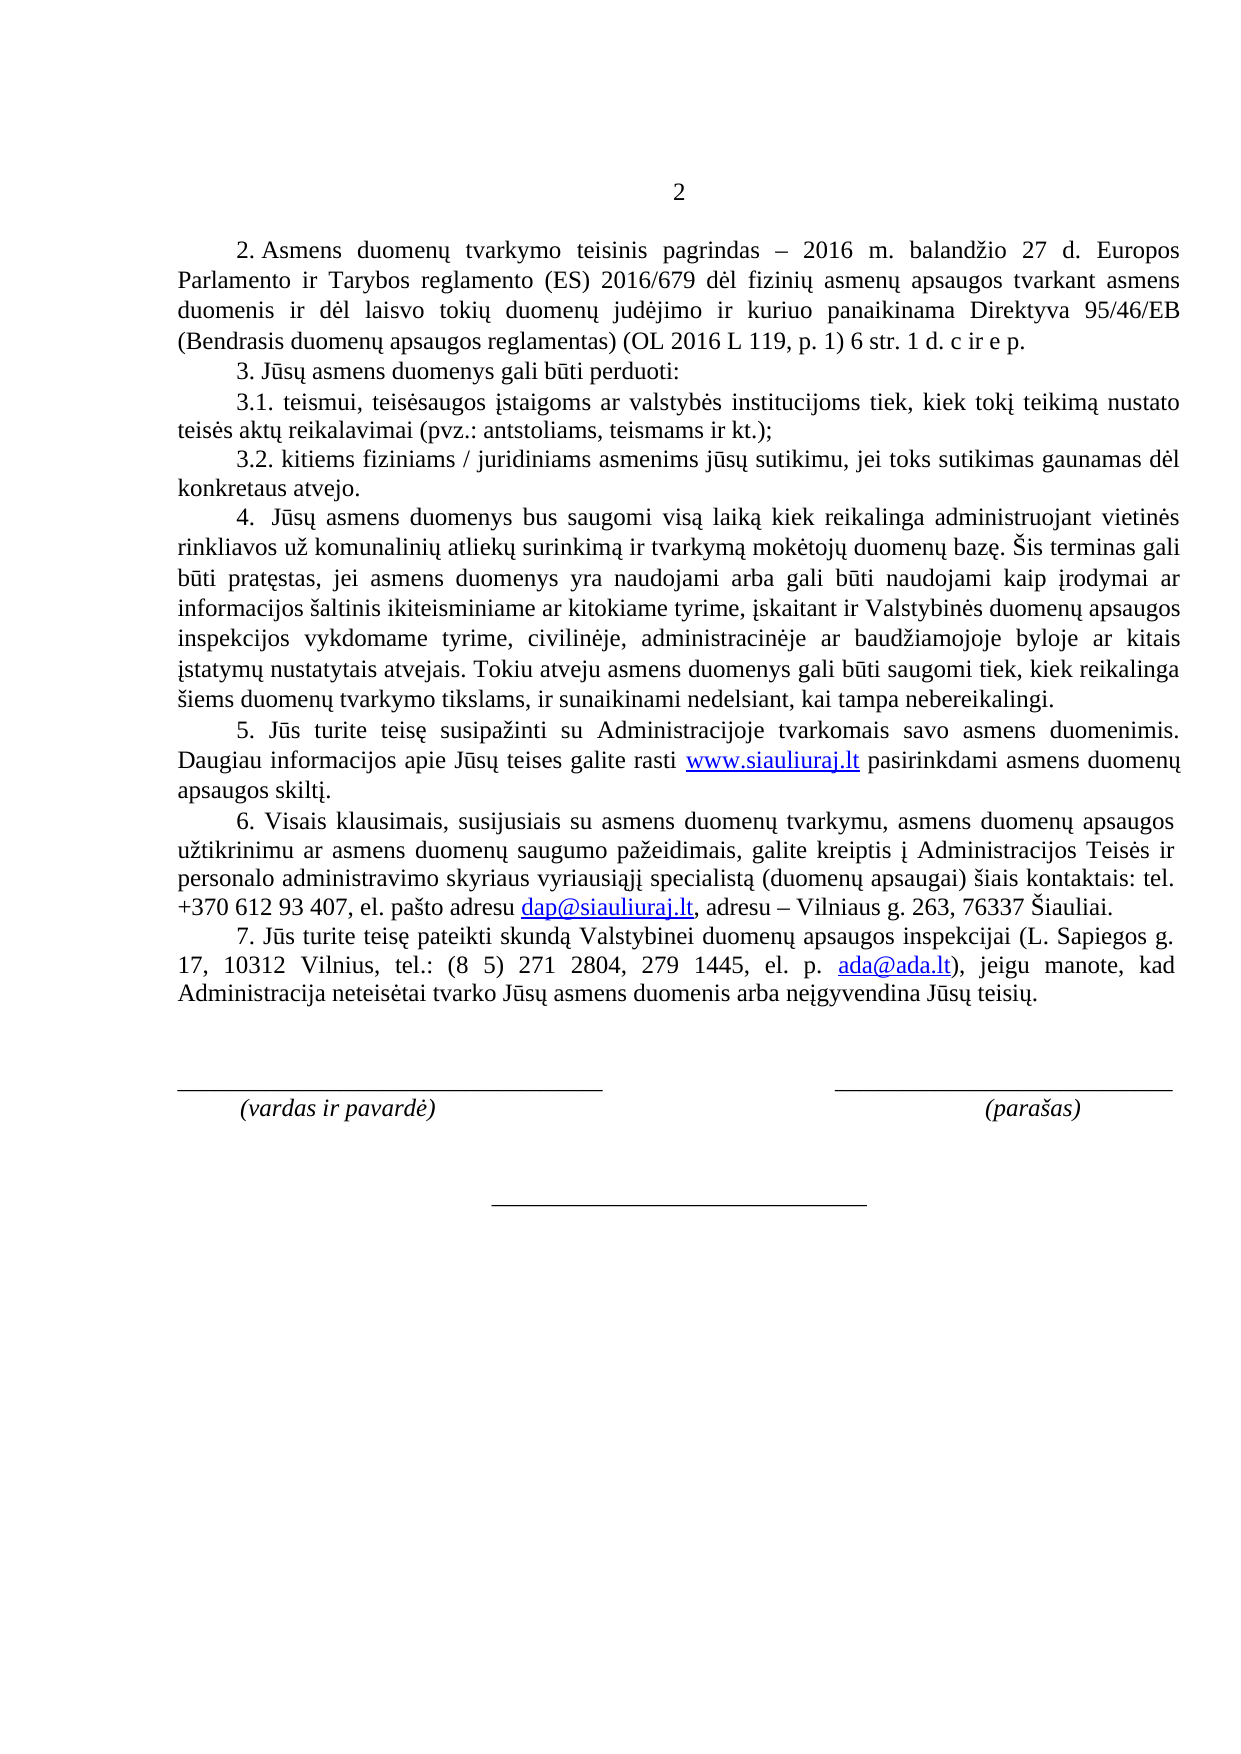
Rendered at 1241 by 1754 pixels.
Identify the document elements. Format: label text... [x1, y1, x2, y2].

text 6. Visais klausimais, susijusiais su asmens duomenų tvarkymu, asmens duomenų apsaugos užtikrinimu ar asmens duomenų saugumo pažeidimais, galite kreiptis į Administracijos Teisės ir personalo administravimo skyriaus vyriausiąjį specialistą (duomenų apsaugai) šiais kontaktais: tel. +370 612 93 407, el. pašto adresu dap@siauliuraj.lt, adresu – Vilniaus g. 263, 76337 Šiauliai. [177, 806, 1175, 921]
text 3.2. kitiems fiziniams / juridiniams asmenims jūsų sutikimu, jei toks sutikimas gaunamas dėl konkretaus atvejo. [177, 444, 1181, 502]
text (vardas ir pavardė) (parašas) [177, 1093, 1181, 1122]
text 3.1. teismui, teisėsaugos įstaigoms ar valstybės institucijoms tiek, kiek tokį teikimą nustato teisės aktų reikalavimai (pvz.: antstoliams, teismams ir kt.); [177, 387, 1181, 444]
text __________________________________ ___________________________ [177, 1065, 1181, 1093]
text 5. Jūs turite teisę susipažinti su Administracijoje tvarkomais savo asmens duomenimis. Daugiau informacijos apie Jūsų teises galite rasti www.siauliuraj.lt pasirinkdami asmens duomenų apsaugos skiltį. [177, 715, 1181, 804]
text 4. Jūsų asmens duomenys bus saugomi visą laiką kiek reikalinga administruojant vietinės rinkliavos už komunalinių atliekų surinkimą ir tvarkymą mokėtojų duomenų bazę. Šis terminas gali būti pratęstas, jei asmens duomenys yra naudojami arba gali būti naudojami kaip įrodymai ar informacijos šaltinis ikiteisminiame ar kitokiame tyrime, įskaitant ir Valstybinės duomenų apsaugos inspekcijos vykdomame tyrime, civilinėje, administracinėje ar baudžiamojoje byloje ar kitais įstatymų nustatytais atvejais. Tokiu atveju asmens duomenys gali būti saugomi tiek, kiek reikalinga šiems duomenų tvarkymo tikslams, ir sunaikinami nedelsiant, kai tampa nebereikalingi. [177, 502, 1181, 713]
text 2. Asmens duomenų tvarkymo teisinis pagrindas – 2016 m. balandžio 27 d. Europos Parlamento ir Tarybos reglamento (ES) 2016/679 dėl fizinių asmenų apsaugos tvarkant asmens duomenis ir dėl laisvo tokių duomenų judėjimo ir kuriuo panaikinama Direktyva 95/46/EB (Bendrasis duomenų apsaugos reglamentas) (OL 2016 L 119, p. 1) 6 str. 1 d. c ir e p. [177, 235, 1181, 355]
text ______________________________ [177, 1180, 1181, 1208]
text 3. Jūsų asmens duomenys gali būti perduoti: [177, 356, 1181, 385]
text 7. Jūs turite teisę pateikti skundą Valstybinei duomenų apsaugos inspekcijai (L. Sapiegos g. 17, 10312 Vilnius, tel.: (8 5) 271 2804, 279 1445, el. p. ada@ada.lt), jeigu manote, kad Administracija neteisėtai tvarko Jūsų asmens duomenis arba neįgyvendina Jūsų teisių. [177, 921, 1175, 1007]
